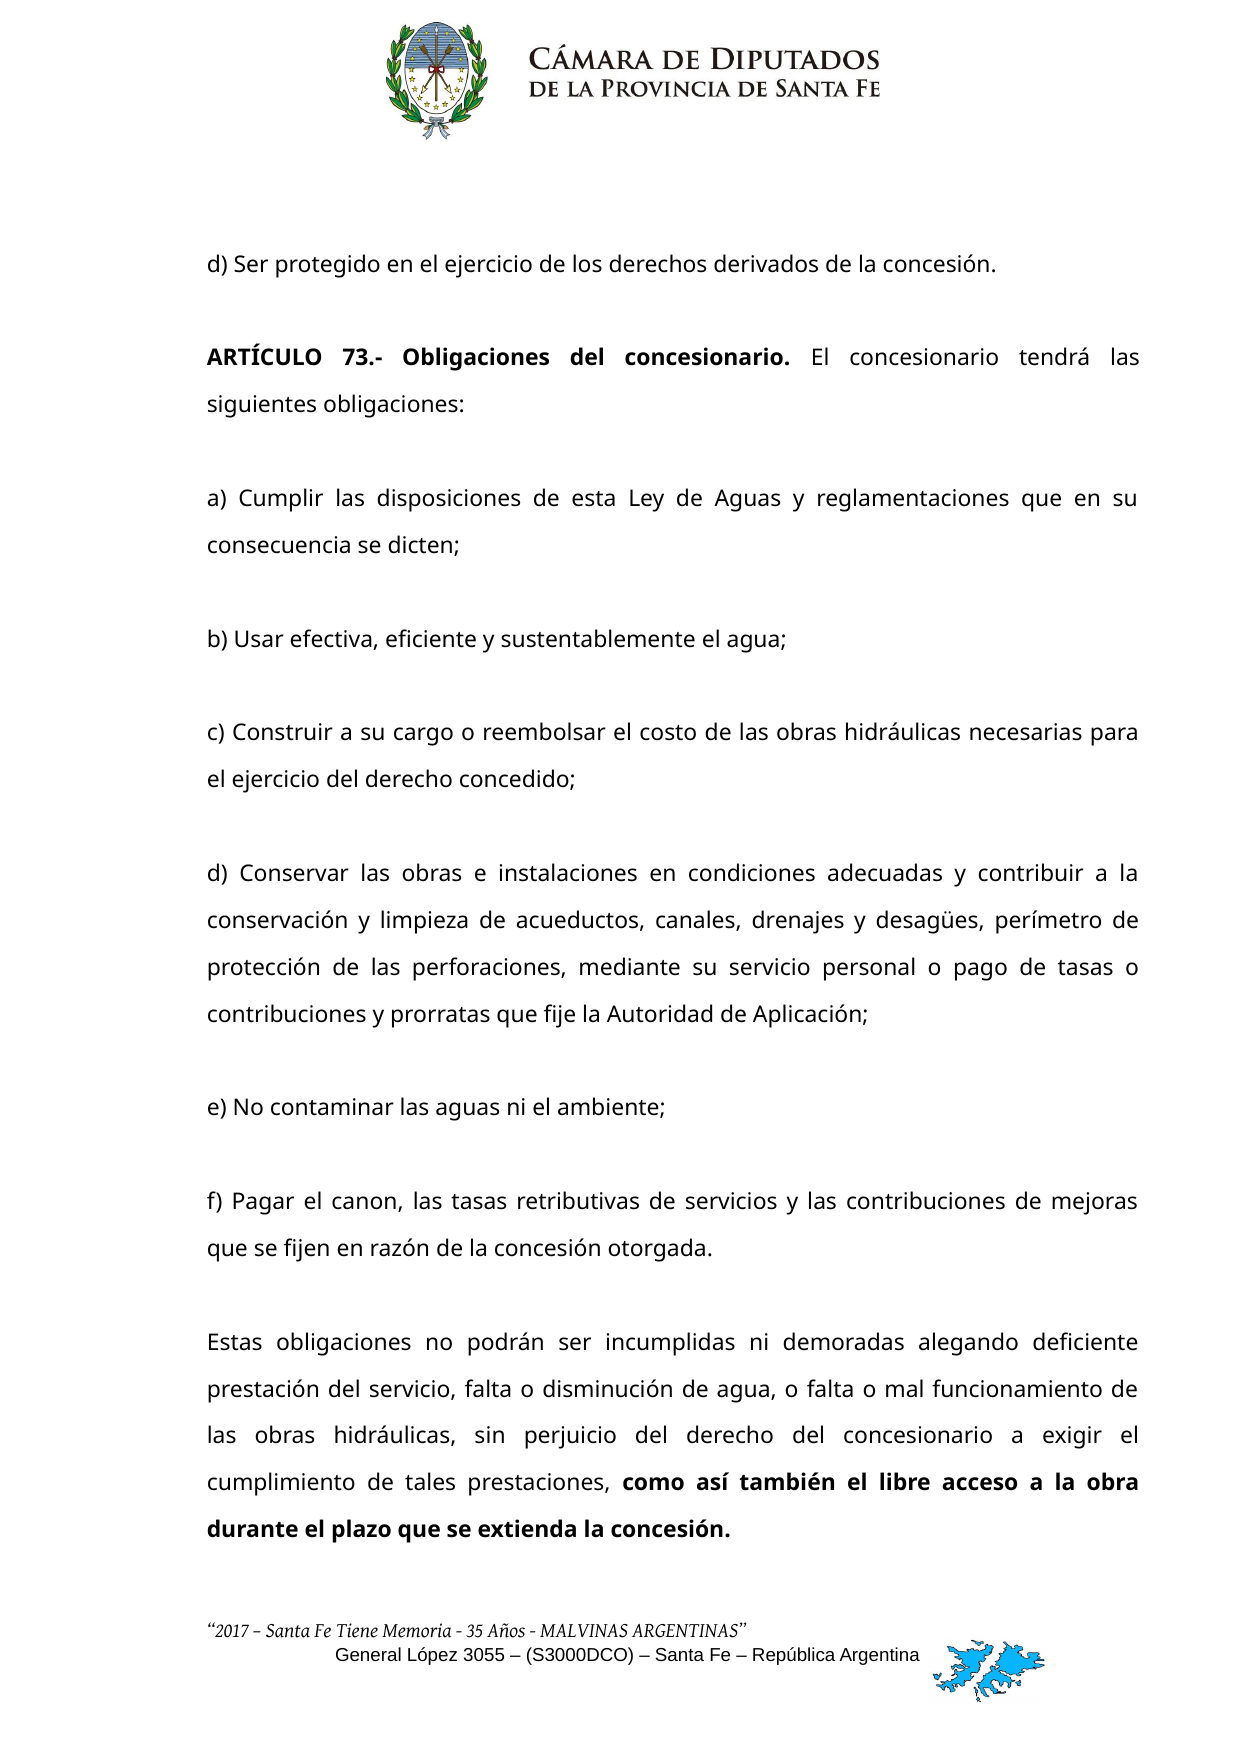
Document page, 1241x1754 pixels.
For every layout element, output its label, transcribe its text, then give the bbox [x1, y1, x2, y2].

picture [386, 22, 880, 144]
text c) Construir a su cargo o reembolsar el costo de las obras hidráulicas necesarias para el ejercicio del derecho concedido; [207, 716, 1140, 794]
text d) Ser protegido en el ejercicio de los derechos derivados de la concesión. [207, 247, 1140, 279]
text ARTÍCULO 73.- Obligaciones del concesionario. El concesionario tendrá las siguientes obligaciones: [207, 341, 1140, 419]
text d) Conservar las obras e instalaciones en condiciones adecuadas y contribuir a la conservación y limpieza de acueductos, canales, drenajes y desagües, perímetro de protección de las perforaciones, mediante su servicio personal o pago de tasas o contribuciones y prorratas que fije la Autoridad de Aplicación; [207, 857, 1140, 1029]
text b) Usar efectiva, eficiente y sustentablemente el agua; [207, 622, 1140, 654]
text a) Cumplir las disposiciones de esta Ley de Aguas y reglamentaciones que en su consecuencia se dicten; [207, 482, 1140, 560]
text Estas obligaciones no podrán ser incumplidas ni demoradas alegando deficiente prestación del servicio, falta o disminución de agua, o falta o mal funcionamiento de las obras hidráulicas, sin perjuicio del derecho del concesionario a exigir el cumplimiento de tales prestaciones, como así también el libre acceso a la obra durante el plazo que se extienda la concesión. [207, 1326, 1140, 1544]
text e) No contaminar las aguas ni el ambiente; [207, 1091, 1140, 1122]
text f) Pagar el canon, las tasas retributivas de servicios y las contribuciones de mejoras que se fijen en razón de la concesión otorgada. [207, 1185, 1140, 1263]
picture [926, 1634, 1048, 1706]
